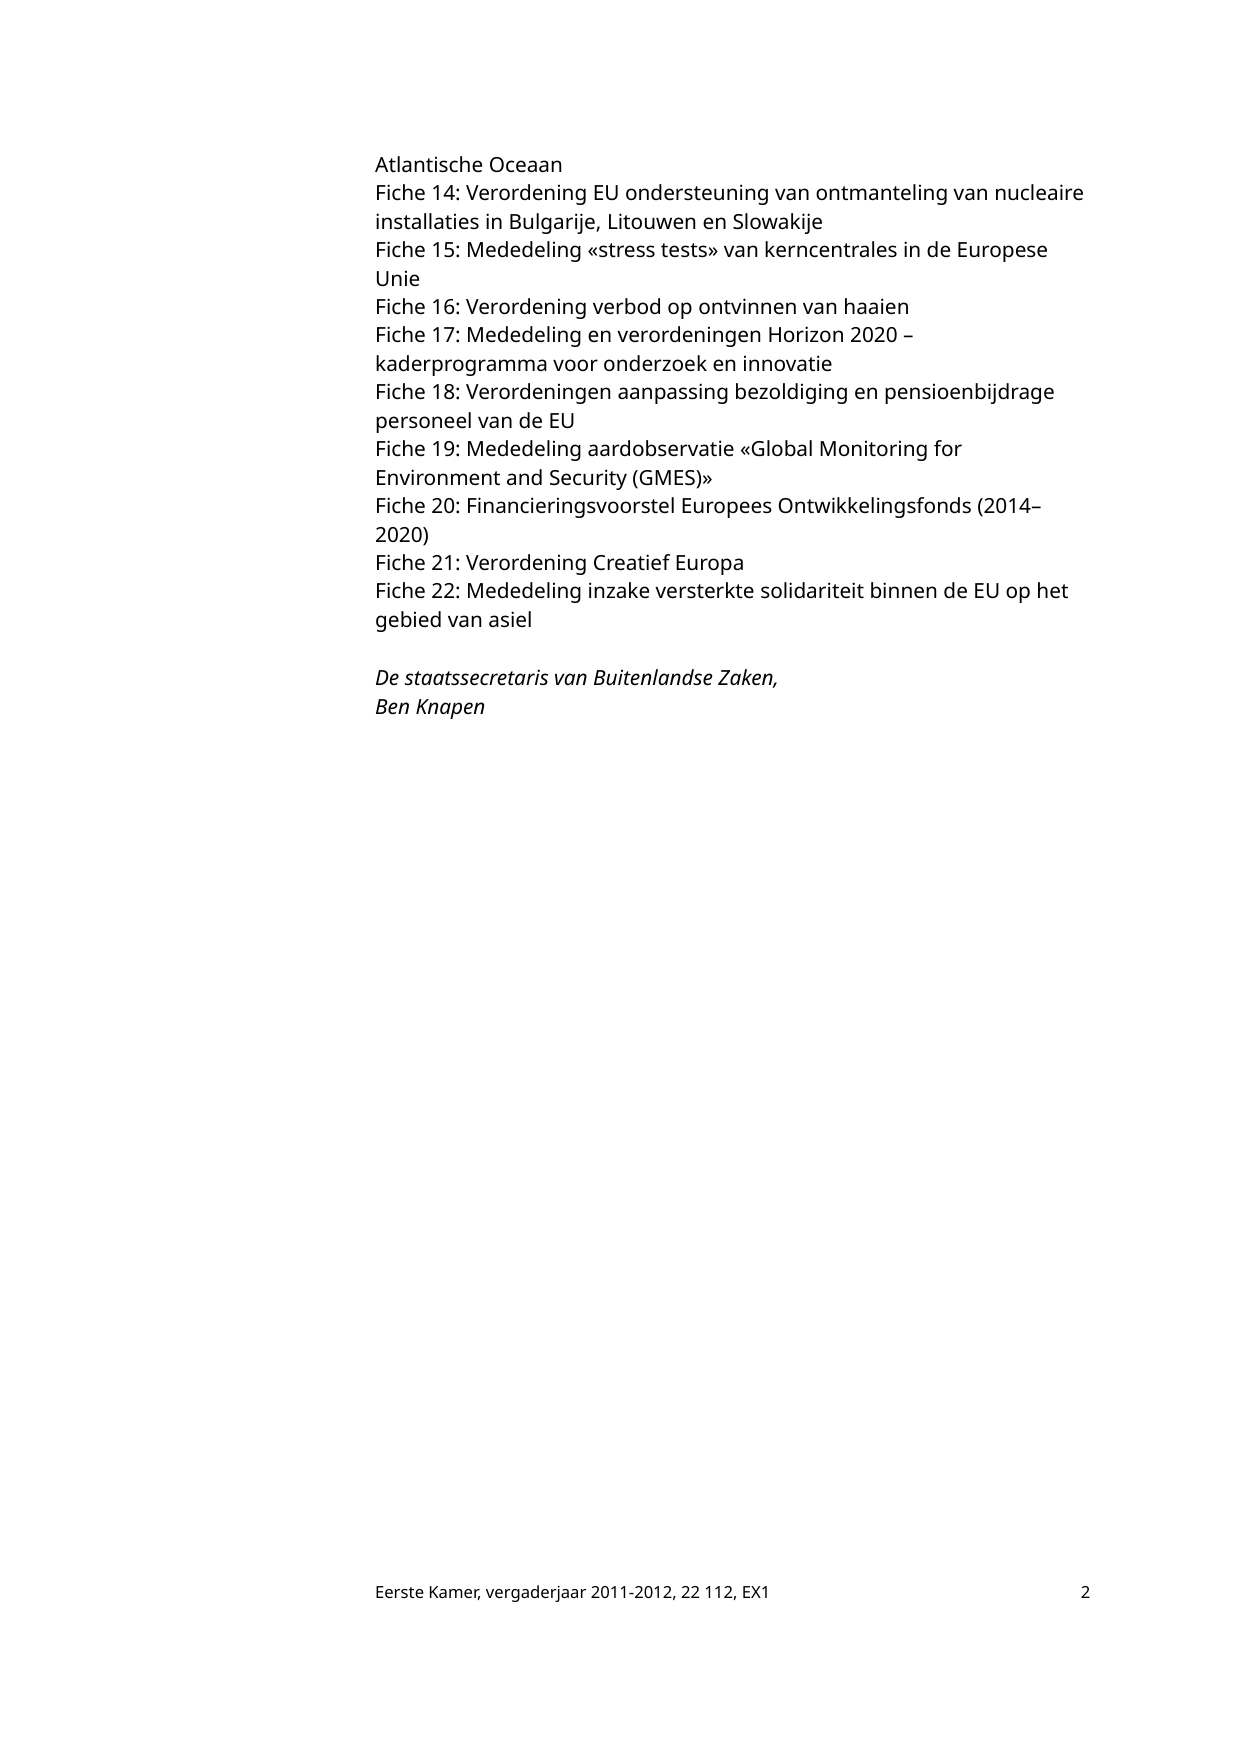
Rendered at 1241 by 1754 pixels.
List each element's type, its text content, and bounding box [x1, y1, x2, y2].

text De staatssecretaris van Buitenlandse Zaken, [375, 663, 1090, 692]
text Fiche 22: Mededeling inzake versterkte solidariteit binnen de EU op het gebied van asiel [375, 577, 1090, 633]
text Fiche 17: Mededeling en verordeningen Horizon 2020 – kaderprogramma voor onderzoek en innovatie [375, 321, 1090, 377]
text Fiche 18: Verordeningen aanpassing bezoldiging en pensioenbijdrage personeel van de EU [375, 377, 1090, 434]
text Fiche 19: Mededeling aardobservatie «Global Monitoring for Environment and Security (GMES)» [375, 434, 1090, 491]
text Ben Knapen [375, 692, 1090, 720]
text Fiche 16: Verordening verbod op ontvinnen van haaien [375, 292, 1090, 321]
text Fiche 21: Verordening Creatief Europa [375, 548, 1090, 577]
text Fiche 15: Mededeling «stress tests» van kerncentrales in de Europese Unie [375, 235, 1090, 292]
text Fiche 14: Verordening EU ondersteuning van ontmanteling van nucleaire installaties in Bulgarije, Litouwen en Slowakije [375, 178, 1090, 235]
text Atlantische Oceaan [375, 150, 1090, 178]
text Fiche 20: Financieringsvoorstel Europees Ontwikkelingsfonds (2014–2020) [375, 491, 1090, 548]
